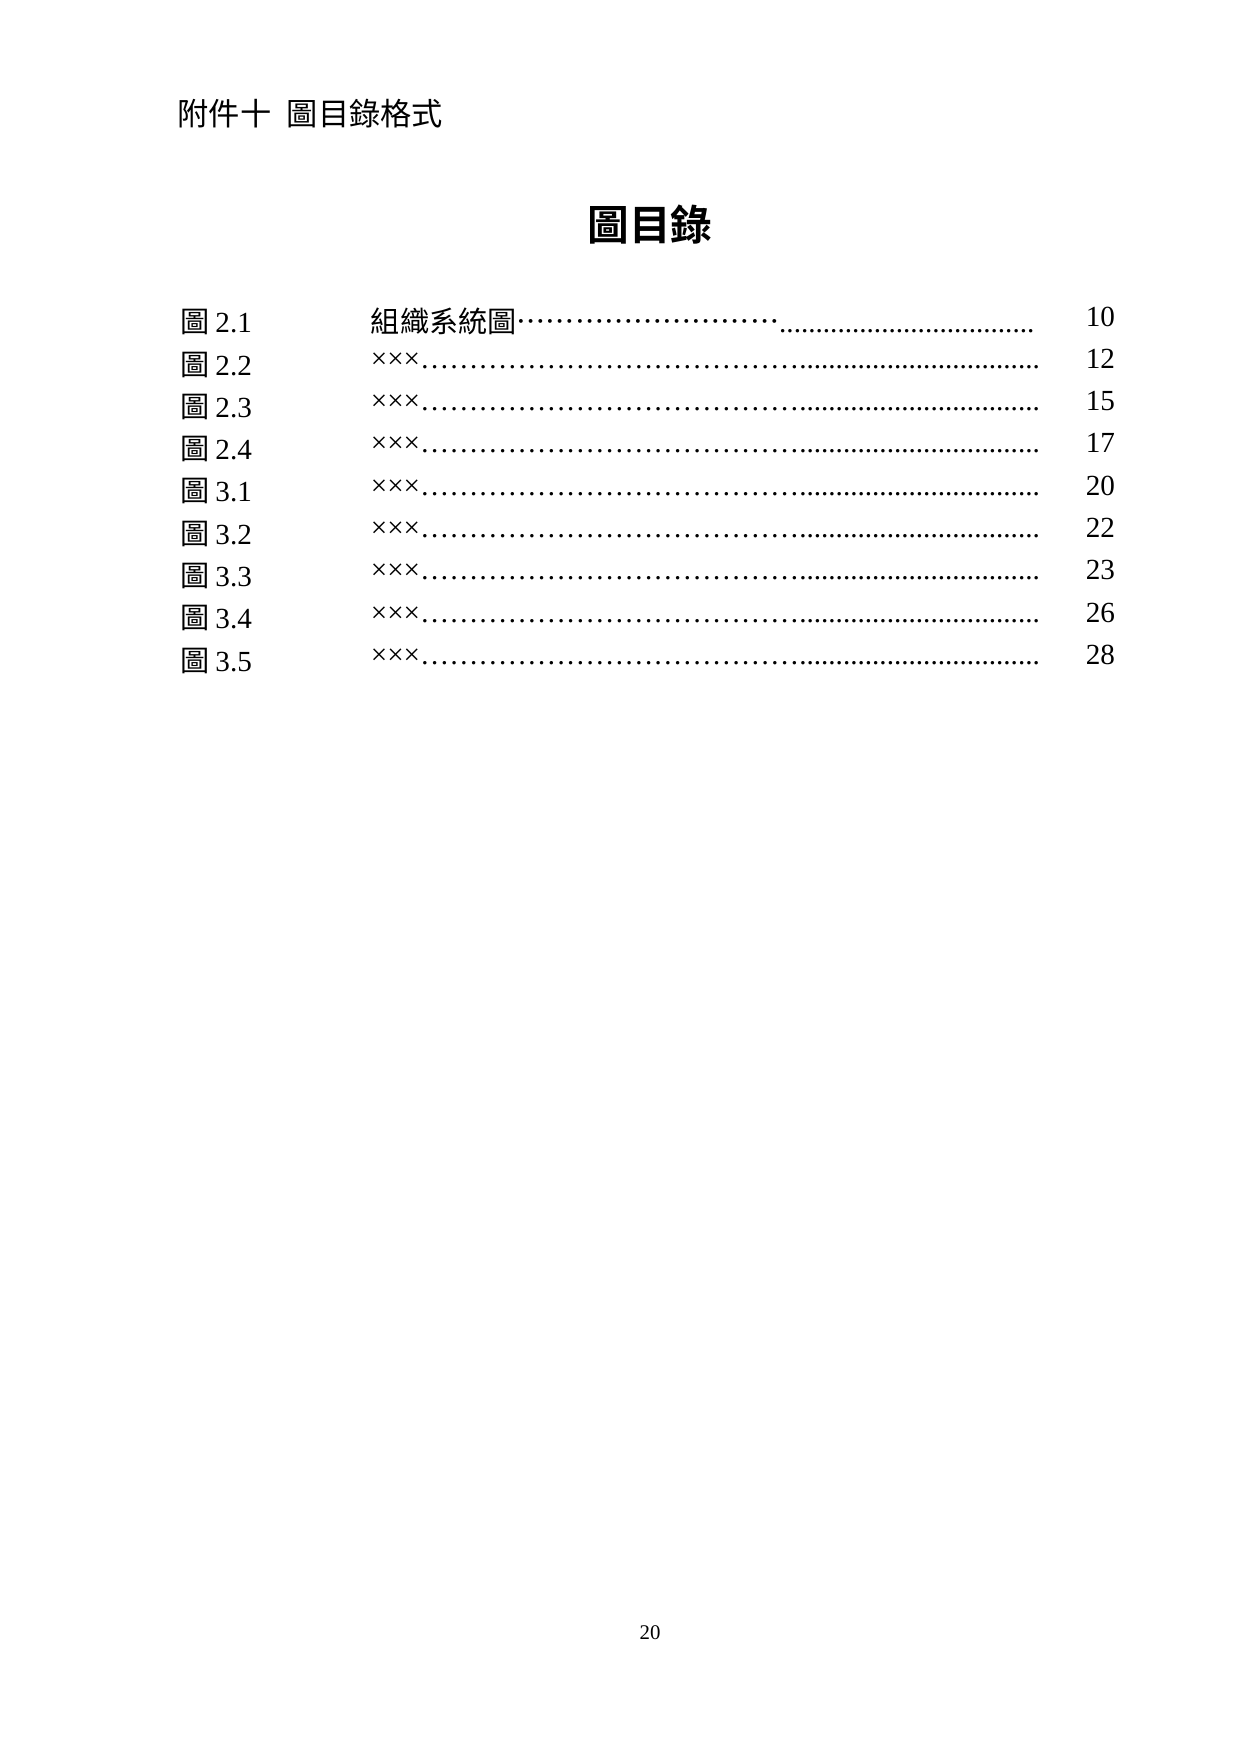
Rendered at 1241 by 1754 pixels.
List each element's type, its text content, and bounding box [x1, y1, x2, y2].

table_cell 17 [1043, 426, 1118, 468]
table_cell ×××…………………………………................................. [368, 595, 1043, 637]
subtitle 圖目錄 [177, 192, 1122, 253]
table_cell ×××…………………………………................................. [368, 383, 1043, 426]
table_cell 圖3.2 [177, 510, 368, 552]
text 附件十 圖目錄格式 [177, 89, 1122, 134]
table_cell ×××…………………………………................................. [368, 510, 1043, 552]
table_cell 26 [1043, 595, 1118, 637]
table_cell ×××…………………………………................................. [368, 468, 1043, 510]
table_cell 圖3.1 [177, 468, 368, 510]
table_cell 圖2.4 [177, 426, 368, 468]
table_cell 圖2.2 [177, 341, 368, 383]
table_cell 圖3.4 [177, 595, 368, 637]
table_cell 12 [1043, 341, 1118, 383]
table_cell 圖3.5 [177, 637, 368, 679]
table_cell ×××…………………………………................................. [368, 426, 1043, 468]
table_cell 15 [1043, 383, 1118, 426]
table_cell ×××…………………………………................................. [368, 637, 1043, 679]
table_header 組織系統圖………………………................................... [368, 299, 1043, 341]
table_cell 22 [1043, 510, 1118, 552]
table_cell 20 [1043, 468, 1118, 510]
table_cell ×××…………………………………................................. [368, 341, 1043, 383]
table_cell ×××…………………………………................................. [368, 553, 1043, 595]
table_cell 圖2.3 [177, 383, 368, 426]
table_cell 23 [1043, 553, 1118, 595]
table_header 圖2.1 [177, 299, 368, 341]
table_cell 28 [1043, 637, 1118, 679]
table_cell 圖3.3 [177, 553, 368, 595]
table_header 10 [1043, 299, 1118, 341]
